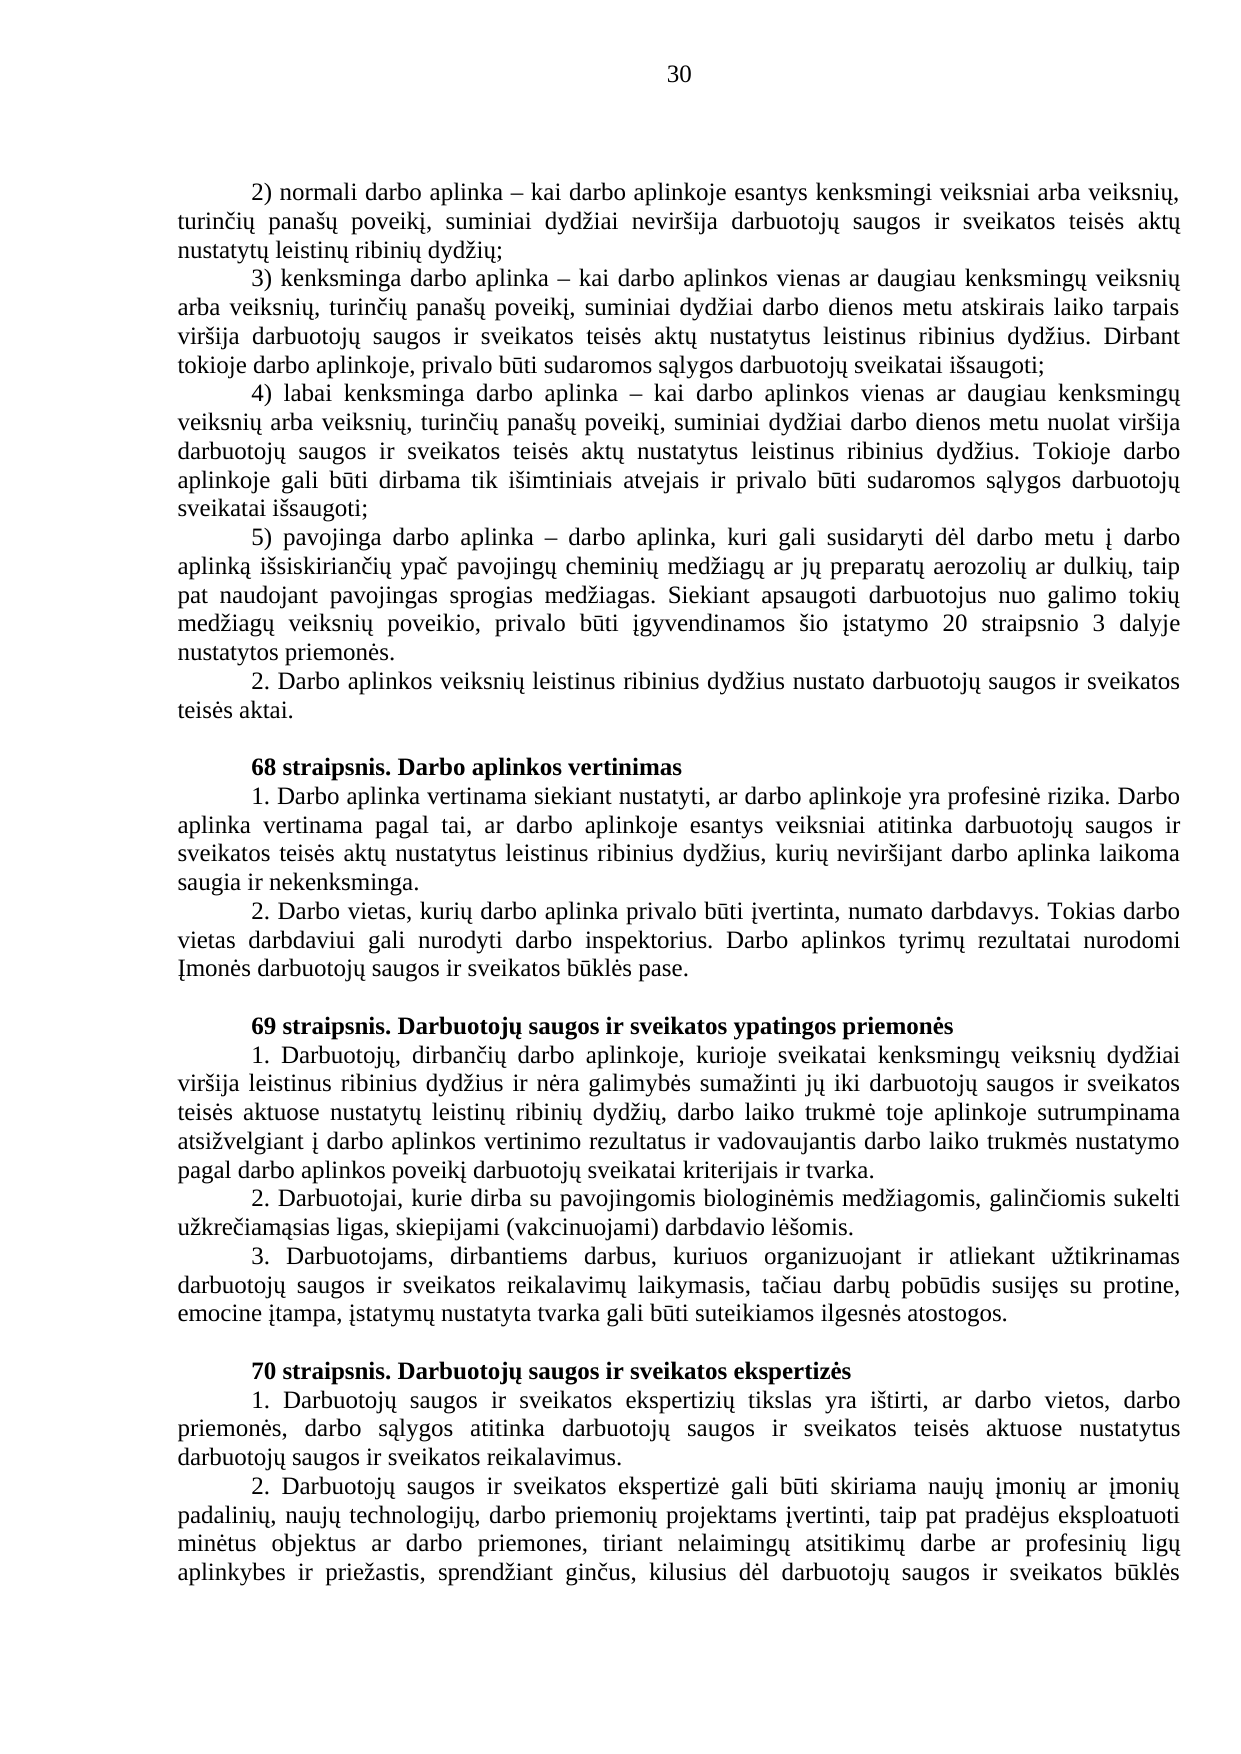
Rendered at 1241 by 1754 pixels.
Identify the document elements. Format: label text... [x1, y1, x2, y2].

text 2. Darbo aplinkos veiksnių leistinus ribinius dydžius nustato darbuotojų saugos ir sveikatos teisės aktai. [177, 666, 1181, 723]
text 69 straipsnis. Darbuotojų saugos ir sveikatos ypatingos priemonės [177, 1011, 1181, 1040]
text 70 straipsnis. Darbuotojų saugos ir sveikatos ekspertizės [177, 1356, 1181, 1385]
text 2) normali darbo aplinka – kai darbo aplinkoje esantys kenksmingi veiksniai arba veiksnių, turinčių panašų poveikį, suminiai dydžiai neviršija darbuotojų saugos ir sveikatos teisės aktų nustatytų leistinų ribinių dydžių; [177, 177, 1181, 263]
text 5) pavojinga darbo aplinka – darbo aplinka, kuri gali susidaryti dėl darbo metu į darbo aplinką išsiskiriančių ypač pavojingų cheminių medžiagų ar jų preparatų aerozolių ar dulkių, taip pat naudojant pavojingas sprogias medžiagas. Siekiant apsaugoti darbuotojus nuo galimo tokių medžiagų veiksnių poveikio, privalo būti įgyvendinamos šio įstatymo 20 straipsnio 3 dalyje nustatytos priemonės. [177, 522, 1181, 666]
text 3) kenksminga darbo aplinka – kai darbo aplinkos vienas ar daugiau kenksmingų veiksnių arba veiksnių, turinčių panašų poveikį, suminiai dydžiai darbo dienos metu atskirais laiko tarpais viršija darbuotojų saugos ir sveikatos teisės aktų nustatytus leistinus ribinius dydžius. Dirbant tokioje darbo aplinkoje, privalo būti sudaromos sąlygos darbuotojų sveikatai išsaugoti; [177, 263, 1181, 378]
text 1. Darbo aplinka vertinama siekiant nustatyti, ar darbo aplinkoje yra profesinė rizika. Darbo aplinka vertinama pagal tai, ar darbo aplinkoje esantys veiksniai atitinka darbuotojų saugos ir sveikatos teisės aktų nustatytus leistinus ribinius dydžius, kurių neviršijant darbo aplinka laikoma saugia ir nekenksminga. [177, 781, 1181, 896]
text 1. Darbuotojų saugos ir sveikatos ekspertizių tikslas yra ištirti, ar darbo vietos, darbo priemonės, darbo sąlygos atitinka darbuotojų saugos ir sveikatos teisės aktuose nustatytus darbuotojų saugos ir sveikatos reikalavimus. [177, 1385, 1181, 1471]
text 1. Darbuotojų, dirbančių darbo aplinkoje, kurioje sveikatai kenksmingų veiksnių dydžiai viršija leistinus ribinius dydžius ir nėra galimybės sumažinti jų iki darbuotojų saugos ir sveikatos teisės aktuose nustatytų leistinų ribinių dydžių, darbo laiko trukmė toje aplinkoje sutrumpinama atsižvelgiant į darbo aplinkos vertinimo rezultatus ir vadovaujantis darbo laiko trukmės nustatymo pagal darbo aplinkos poveikį darbuotojų sveikatai kriterijais ir tvarka. [177, 1040, 1181, 1183]
text 4) labai kenksminga darbo aplinka – kai darbo aplinkos vienas ar daugiau kenksmingų veiksnių arba veiksnių, turinčių panašų poveikį, suminiai dydžiai darbo dienos metu nuolat viršija darbuotojų saugos ir sveikatos teisės aktų nustatytus leistinus ribinius dydžius. Tokioje darbo aplinkoje gali būti dirbama tik išimtiniais atvejais ir privalo būti sudaromos sąlygos darbuotojų sveikatai išsaugoti; [177, 378, 1181, 522]
text 2. Darbo vietas, kurių darbo aplinka privalo būti įvertinta, numato darbdavys. Tokias darbo vietas darbdaviui gali nurodyti darbo inspektorius. Darbo aplinkos tyrimų rezultatai nurodomi Įmonės darbuotojų saugos ir sveikatos būklės pase. [177, 896, 1181, 982]
text 3. Darbuotojams, dirbantiems darbus, kuriuos organizuojant ir atliekant užtikrinamas darbuotojų saugos ir sveikatos reikalavimų laikymasis, tačiau darbų pobūdis susijęs su protine, emocine įtampa, įstatymų nustatyta tvarka gali būti suteikiamos ilgesnės atostogos. [177, 1241, 1181, 1327]
text 2. Darbuotojų saugos ir sveikatos ekspertizė gali būti skiriama naujų įmonių ar įmonių padalinių, naujų technologijų, darbo priemonių projektams įvertinti, taip pat pradėjus eksploatuoti minėtus objektus ar darbo priemones, tiriant nelaimingų atsitikimų darbe ar profesinių ligų aplinkybes ir priežastis, sprendžiant ginčus, kilusius dėl darbuotojų saugos ir sveikatos būklės [177, 1471, 1181, 1586]
text 68 straipsnis. Darbo aplinkos vertinimas [177, 752, 1181, 781]
text 2. Darbuotojai, kurie dirba su pavojingomis biologinėmis medžiagomis, galinčiomis sukelti užkrečiamąsias ligas, skiepijami (vakcinuojami) darbdavio lėšomis. [177, 1183, 1181, 1241]
